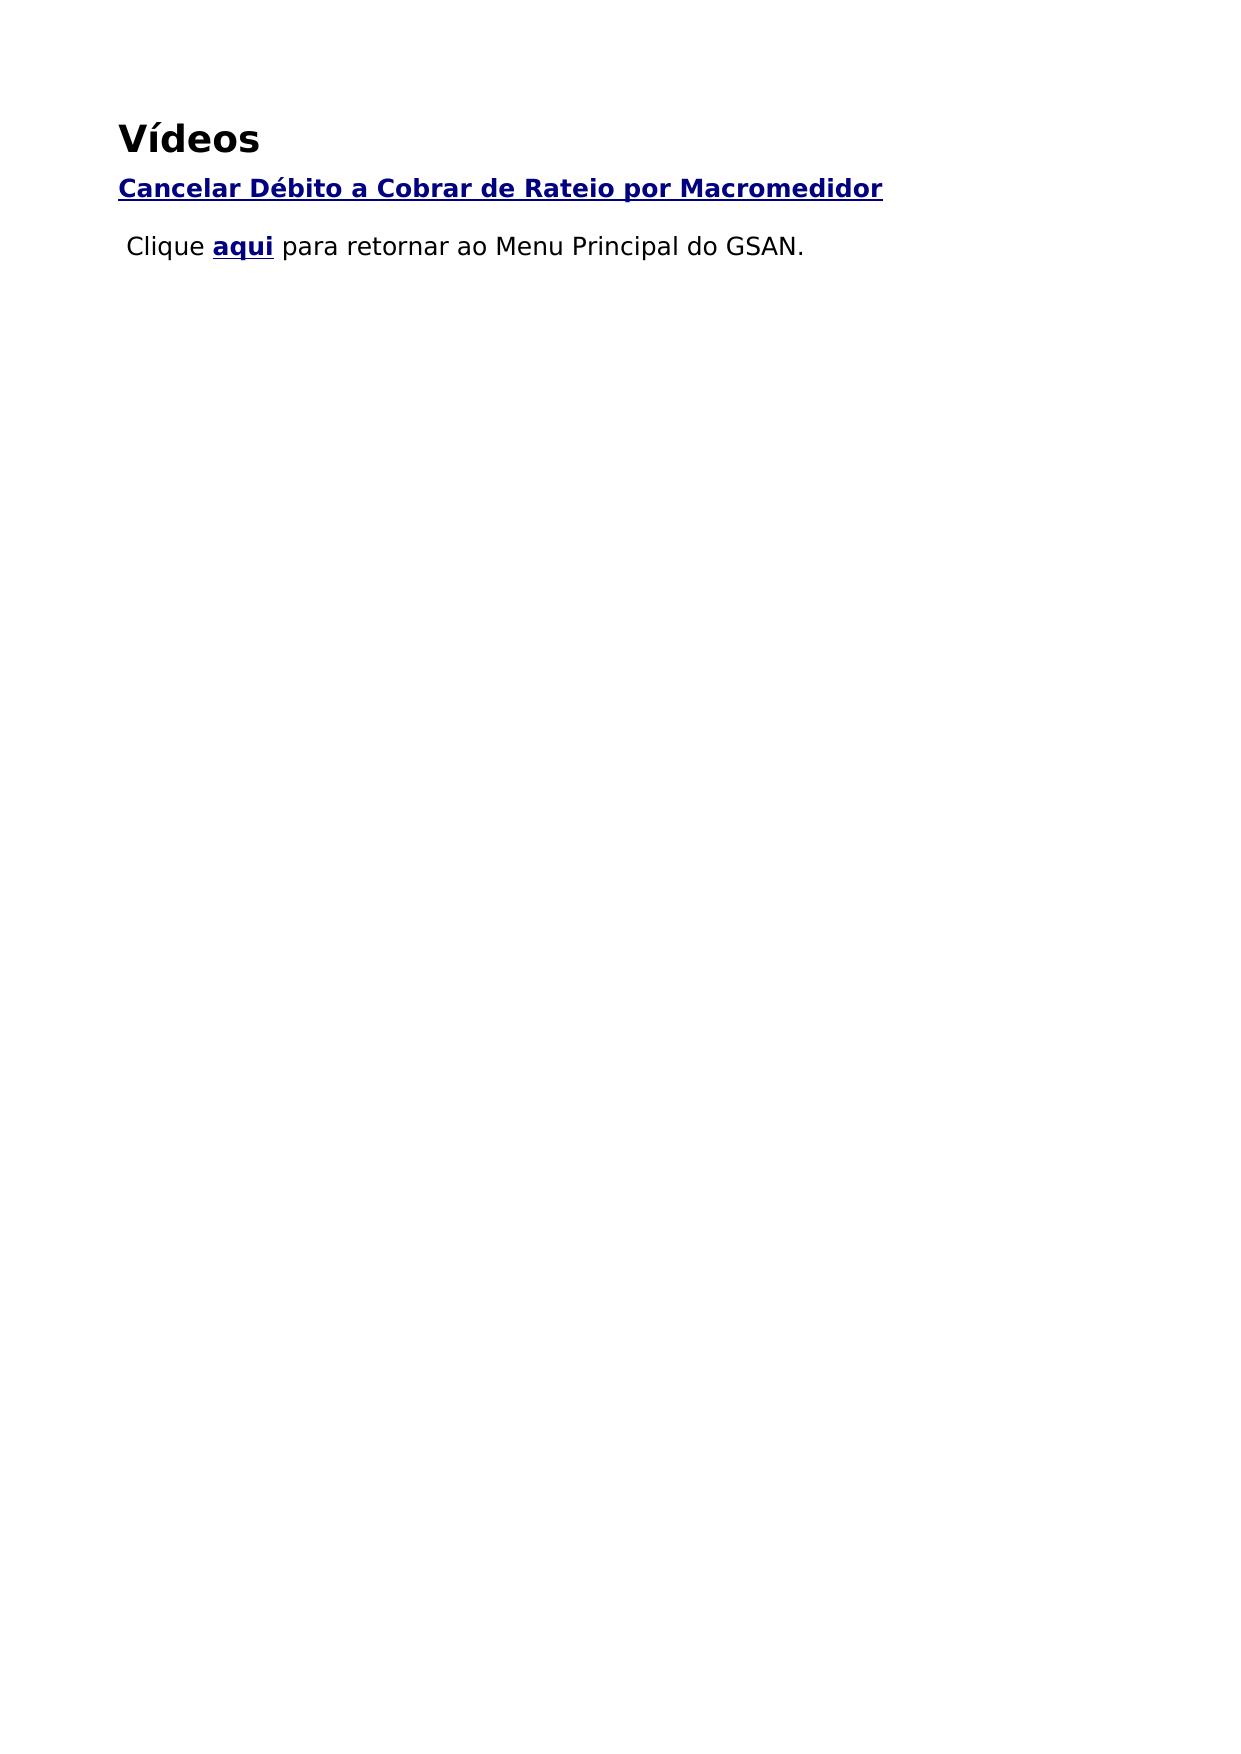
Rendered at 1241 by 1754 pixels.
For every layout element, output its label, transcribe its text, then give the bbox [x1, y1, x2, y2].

text Cancelar Débito a Cobrar de Rateio por Macromedidor Clique aqui para retornar ao Menu Principal do GSAN. [118, 174, 1122, 262]
subtitle Vídeos [118, 118, 1122, 162]
